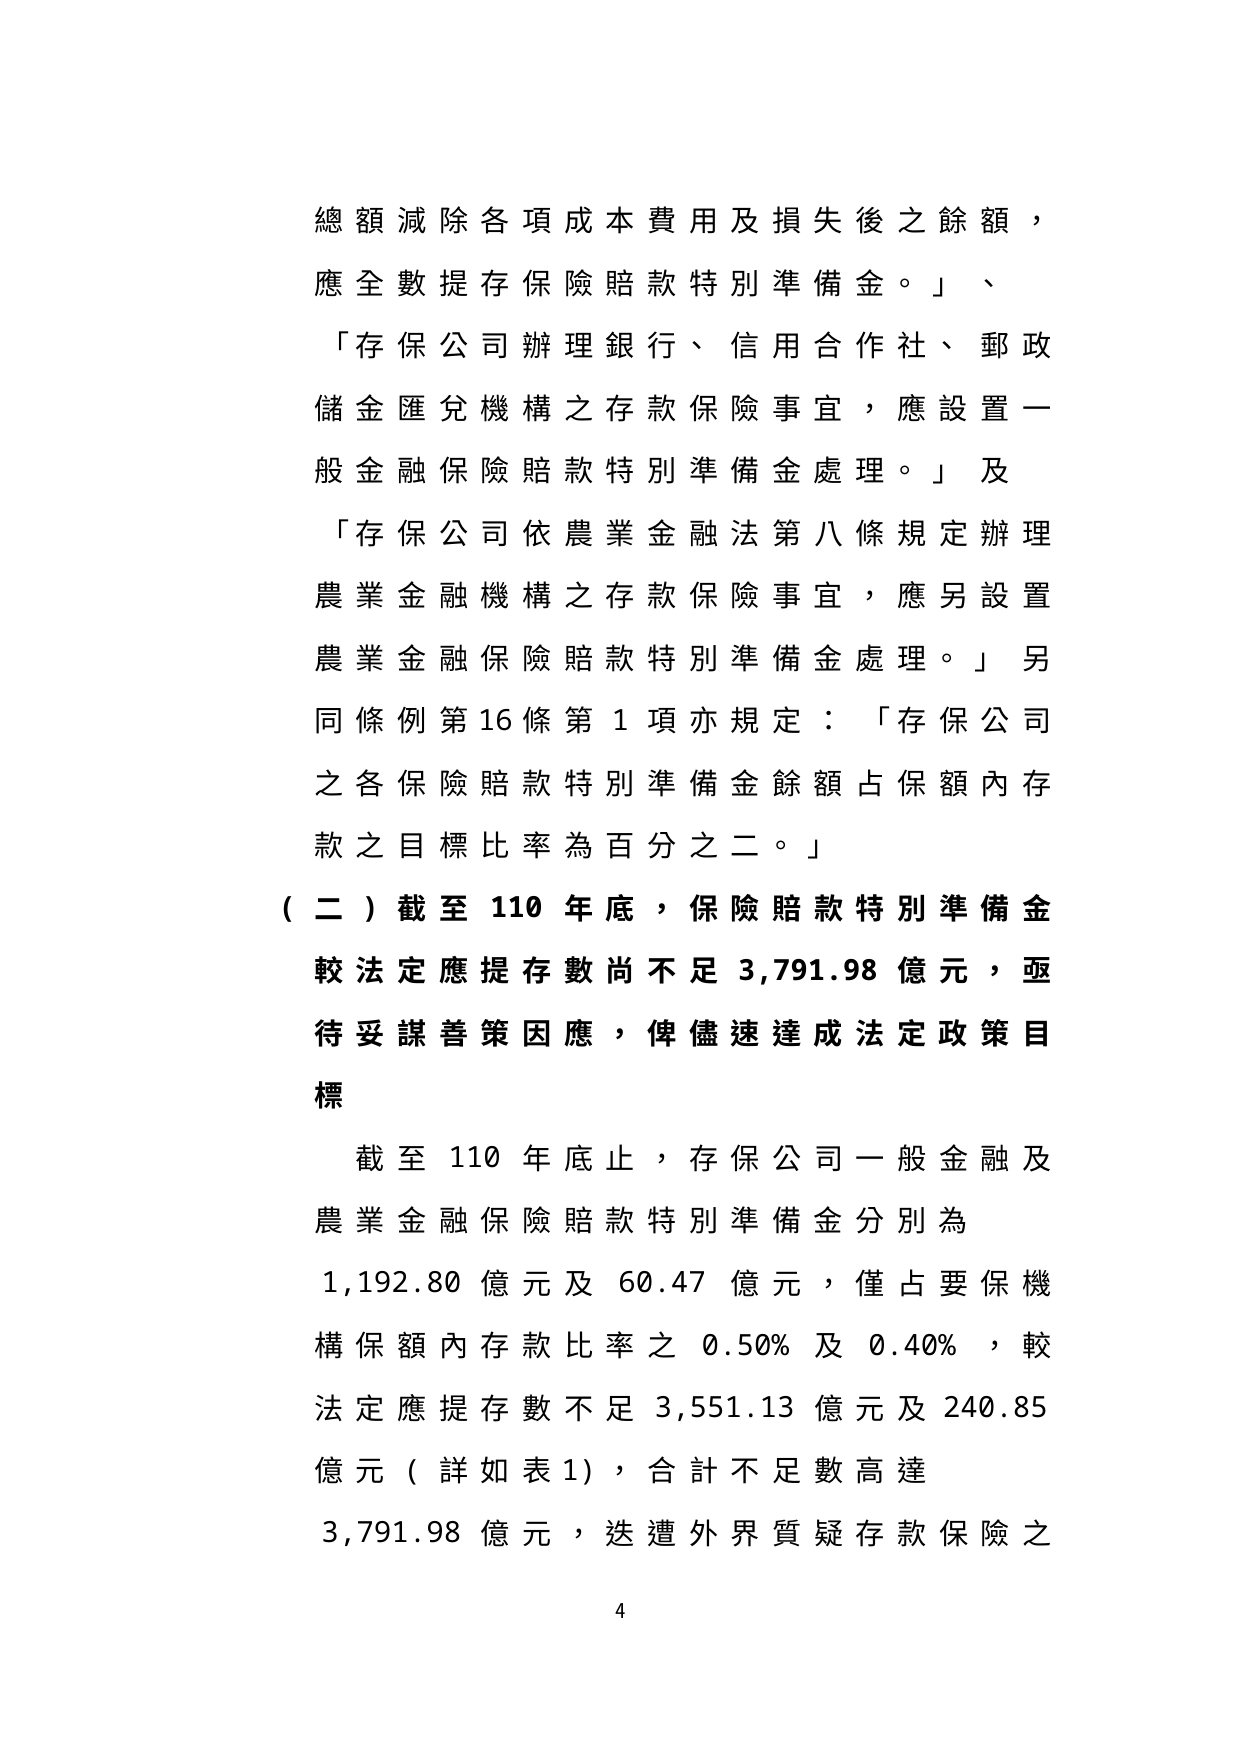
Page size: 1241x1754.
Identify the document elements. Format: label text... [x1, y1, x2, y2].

text 總額減除各項成本費用及損失後之餘額，應全數提存保險賠款特別準備金。」、「存保公司辦理銀行、信用合作社、郵政儲金匯兌機構之存款保險事宜，應設置一般金融保險賠款特別準備金處理。」及「存保公司依農業金融法第八條規定辦理農業金融機構之存款保險事宜，應另設置農業金融保險賠款特別準備金處理。」另同條例第16條第1項亦規定：「存保公司之各保險賠款特別準備金餘額占保額內存款之目標比率為百分之二。」 [271, 177, 1058, 865]
text (二)截至110年底，保險賠款特別準備金較法定應提存數尚不足3,791.98億元，亟待妥謀善策因應，俾儘速達成法定政策目標 [242, 865, 1058, 1115]
text 截至110年底止，存保公司一般金融及農業金融保險賠款特別準備金分別為1,192.80億元及60.47億元，僅占要保機構保額內存款比率之0.50%及0.40%，較法定應提存數不足3,551.13億元及240.85億元(詳如表1)，合計不足數高達3,791.98億元，迭遭外界質疑存款保險之賠付能力。該公司雖已研採強化承保風險控管、加強準備金運用效益，暨一旦準備金如有不足時，將向中央銀行申請特別融資，或向金管會與農委會申請動支「金融業特別準備金」及「農會漁會信用部賠付專款」等因應機制，惟仍宜妥謀善策以充實特別準備金，俾儘速達成法定目標。 [271, 1115, 1058, 1552]
